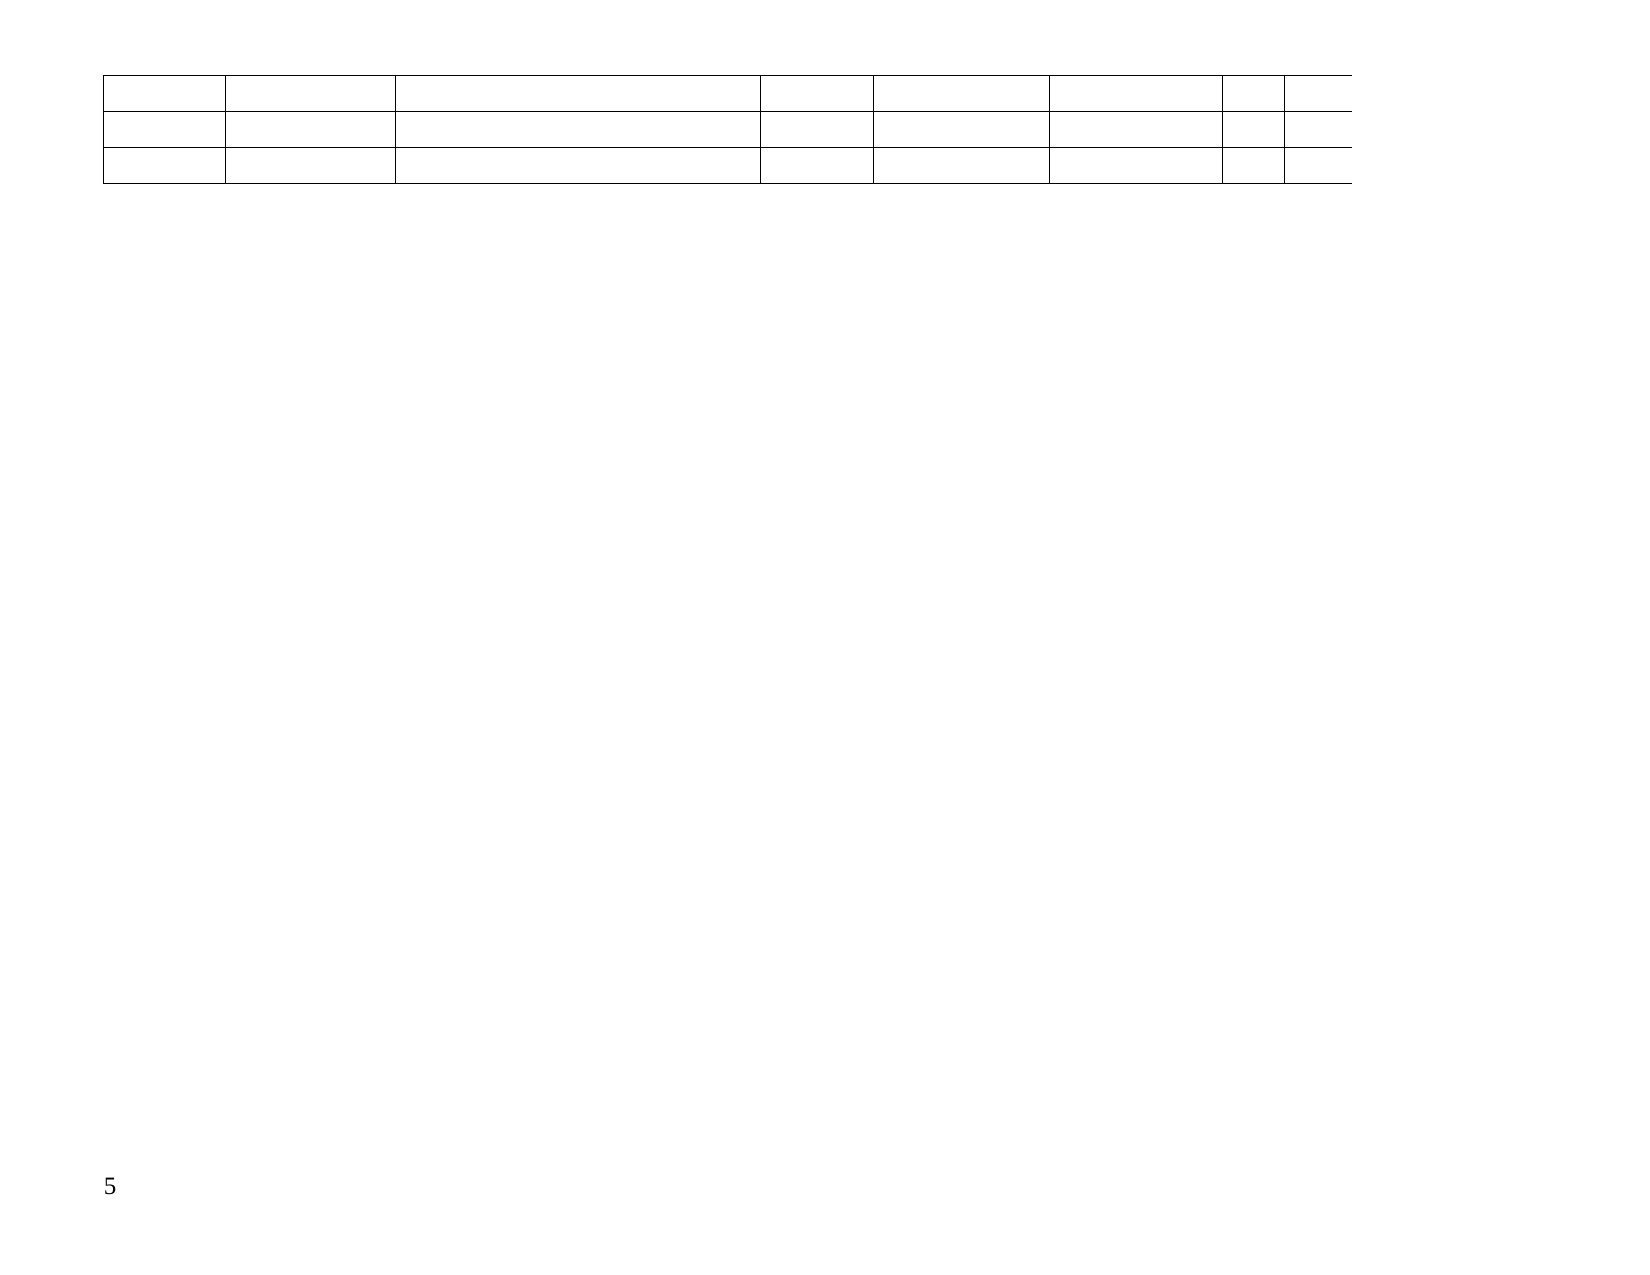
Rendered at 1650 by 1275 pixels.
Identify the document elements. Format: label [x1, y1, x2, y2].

table_cell [104, 76, 225, 111]
table_cell [1285, 76, 1352, 111]
table_cell [1050, 76, 1222, 111]
table_cell [226, 112, 395, 147]
table_cell [1223, 148, 1284, 183]
table_cell [226, 76, 395, 111]
table_cell [104, 148, 225, 183]
table_cell [761, 76, 873, 111]
table_cell [761, 148, 873, 183]
table_cell [1285, 112, 1352, 147]
table_cell [761, 112, 873, 147]
table_cell [226, 148, 395, 183]
table_cell [1050, 112, 1222, 147]
table_cell [396, 148, 760, 183]
table_cell [1285, 148, 1352, 183]
table_cell [874, 112, 1049, 147]
table_cell [396, 112, 760, 147]
table_cell [874, 148, 1049, 183]
table_cell [104, 112, 225, 147]
table_cell [1223, 112, 1284, 147]
table_cell [1223, 76, 1284, 111]
table_cell [396, 76, 760, 111]
table_cell [874, 76, 1049, 111]
table_cell [1050, 148, 1222, 183]
